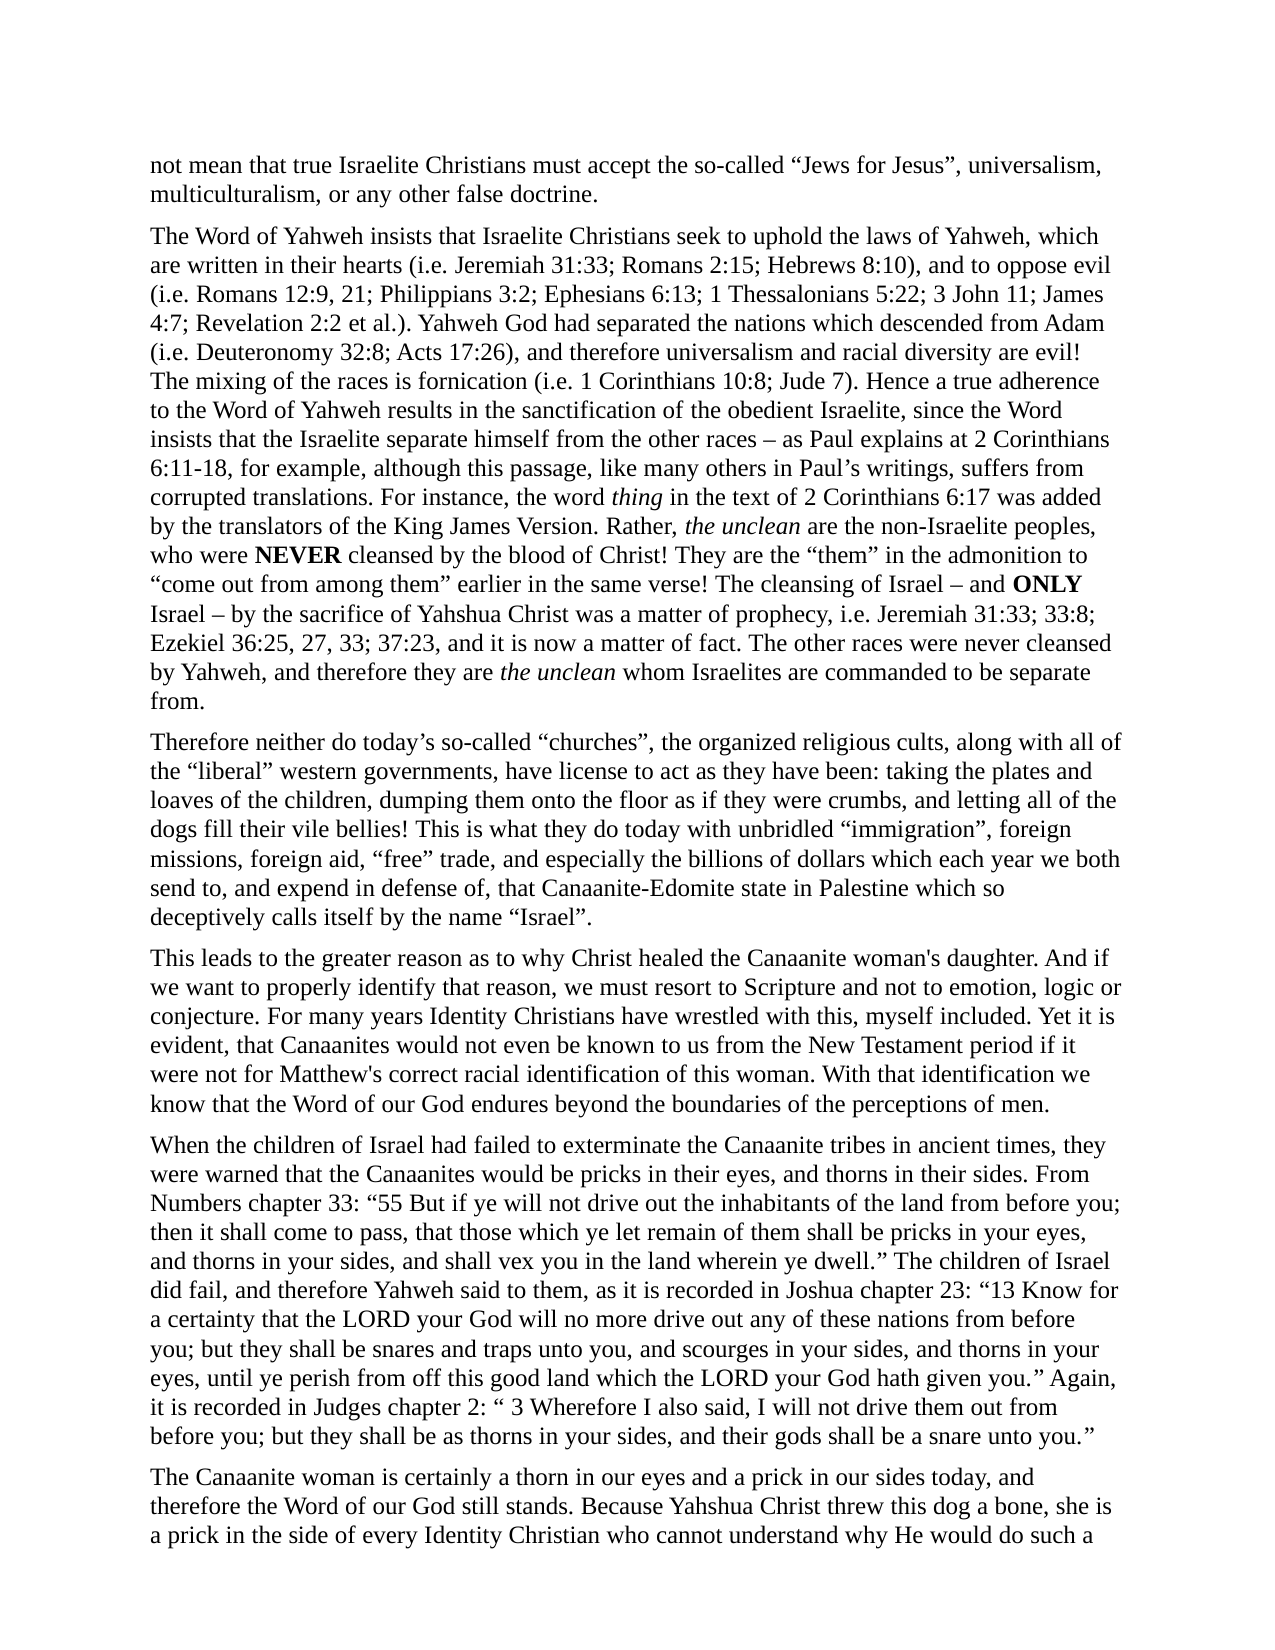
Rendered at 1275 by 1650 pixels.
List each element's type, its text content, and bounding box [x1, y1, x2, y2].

text not mean that true Israelite Christians must accept the so-called “Jews for Jesus”, universalism, multiculturalism, or any other false doctrine. [150, 150, 1125, 208]
text The Word of Yahweh insists that Israelite Christians seek to uphold the laws of Yahweh, which are written in their hearts (i.e. Jeremiah 31:33; Romans 2:15; Hebrews 8:10), and to oppose evil (i.e. Romans 12:9, 21; Philippians 3:2; Ephesians 6:13; 1 Thessalonians 5:22; 3 John 11; James 4:7; Revelation 2:2 et al.). Yahweh God had separated the nations which descended from Adam (i.e. Deuteronomy 32:8; Acts 17:26), and therefore universalism and racial diversity are evil! The mixing of the races is fornication (i.e. 1 Corinthians 10:8; Jude 7). Hence a true adherence to the Word of Yahweh results in the sanctification of the obedient Israelite, since the Word insists that the Israelite separate himself from the other races – as Paul explains at 2 Corinthians 6:11-18, for example, although this passage, like many others in Paul’s writings, suffers from corrupted translations. For instance, the word thing in the text of 2 Corinthians 6:17 was added by the translators of the King James Version. Rather, the unclean are the non-Israelite peoples, who were NEVER cleansed by the blood of Christ! They are the “them” in the admonition to “come out from among them” earlier in the same verse! The cleansing of Israel – and ONLY Israel – by the sacrifice of Yahshua Christ was a matter of prophecy, i.e. Jeremiah 31:33; 33:8; Ezekiel 36:25, 27, 33; 37:23, and it is now a matter of fact. The other races were never cleansed by Yahweh, and therefore they are the unclean whom Israelites are commanded to be separate from. [150, 221, 1125, 715]
text This leads to the greater reason as to why Christ healed the Canaanite woman's daughter. And if we want to properly identify that reason, we must resort to Scripture and not to emotion, logic or conjecture. For many years Identity Christians have wrestled with this, myself included. Yet it is evident, that Canaanites would not even be known to us from the New Testament period if it were not for Matthew's correct racial identification of this woman. With that identification we know that the Word of our God endures beyond the boundaries of the perceptions of men. [150, 943, 1125, 1117]
text Therefore neither do today’s so-called “churches”, the organized religious cults, along with all of the “liberal” western governments, have license to act as they have been: taking the plates and loaves of the children, dumping them onto the floor as if they were crumbs, and letting all of the dogs fill their vile bellies! This is what they do today with unbridled “immigration”, foreign missions, foreign aid, “free” trade, and especially the billions of dollars which each year we both send to, and expend in defense of, that Canaanite-Edomite state in Palestine which so deceptively calls itself by the name “Israel”. [150, 727, 1125, 931]
text When the children of Israel had failed to exterminate the Canaanite tribes in ancient times, they were warned that the Canaanites would be pricks in their eyes, and thorns in their sides. From Numbers chapter 33: “55 But if ye will not drive out the inhabitants of the land from before you; then it shall come to pass, that those which ye let remain of them shall be pricks in your eyes, and thorns in your sides, and shall vex you in the land wherein ye dwell.” The children of Israel did fail, and therefore Yahweh said to them, as it is recorded in Joshua chapter 23: “13 Know for a certainty that the LORD your God will no more drive out any of these nations from before you; but they shall be snares and traps unto you, and scourges in your sides, and thorns in your eyes, until ye perish from off this good land which the LORD your God hath given you.” Again, it is recorded in Judges chapter 2: “ 3 Wherefore I also said, I will not drive them out from before you; but they shall be as thorns in your sides, and their gods shall be a snare unto you.” [150, 1130, 1125, 1450]
text The Canaanite woman is certainly a thorn in our eyes and a prick in our sides today, and therefore the Word of our God still stands. Because Yahshua Christ threw this dog a bone, she is a prick in the side of every Identity Christian who cannot understand why He would do such a [150, 1462, 1125, 1549]
